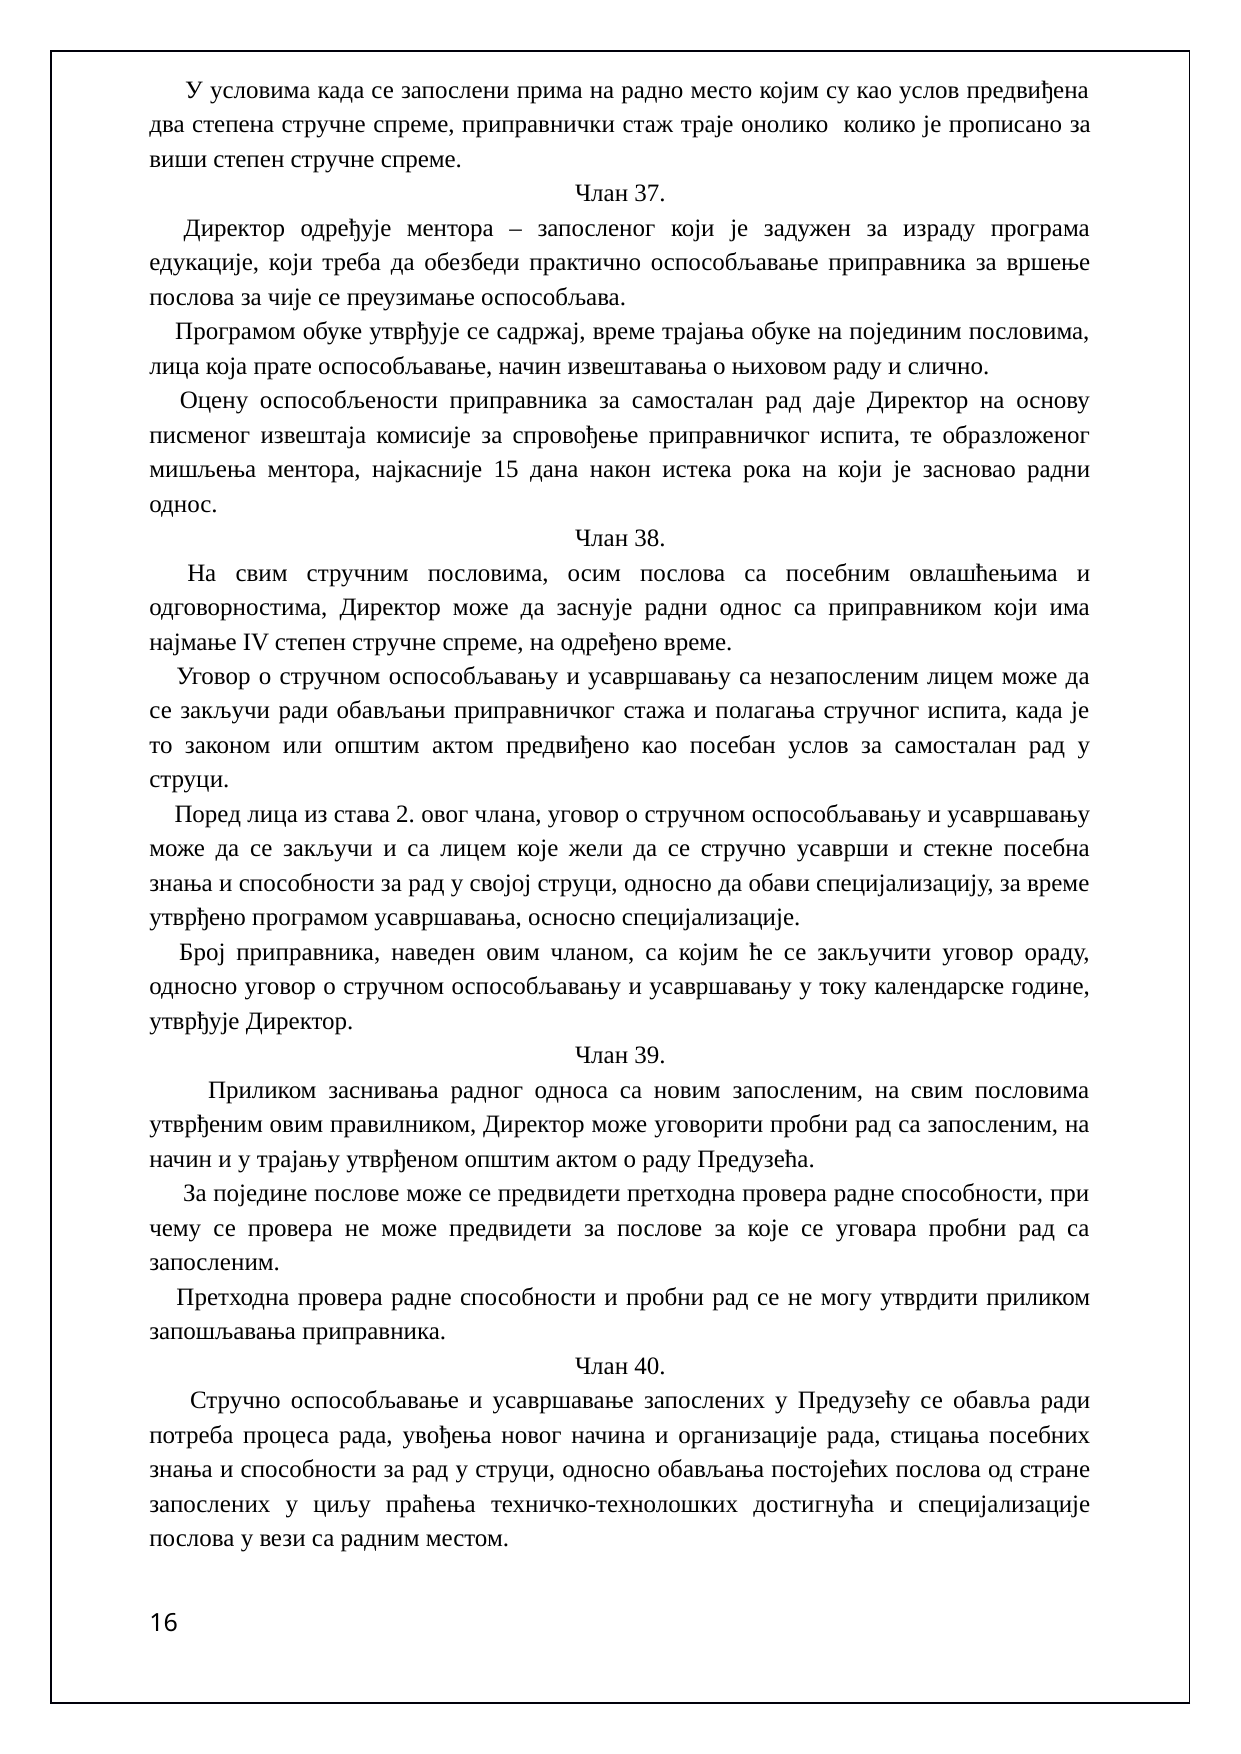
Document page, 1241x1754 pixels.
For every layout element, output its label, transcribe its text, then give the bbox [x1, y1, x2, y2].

text Члан 37. [149, 178, 1091, 207]
text Уговор о стручном оспособљавању и усавршавању са незапосленим лицем може да се закључи ради обављањи приправничког стажа и полагања стручног испита, када је то законом или општим актом предвиђено као посебан услов за самосталан рад у струци. [149, 661, 1091, 793]
text У условима када се запослени прима на радно место којим су као услов предвиђена два степена стручне спреме, приправнички стаж траје онолико колико је прописано за виши степен стручне спреме. [149, 75, 1091, 173]
text Оцену оспособљености приправника за самосталан рад даје Директор на основу писменог извештаја комисије за спровођење приправничког испита, те образложеног мишљења ментора, најкасније 15 дана након истека рока на који је засновао радни однос. [149, 385, 1091, 517]
text Члан 39. [149, 1040, 1091, 1069]
text Приликом заснивања радног односа са новим запосленим, на свим пословима утврђеним овим правилником, Директор може уговорити пробни рад са запосленим, на начин и у трајању утврђеном општим актом о раду Предузећа. [149, 1075, 1091, 1173]
text Члан 38. [149, 523, 1091, 552]
text Члан 40. [149, 1351, 1091, 1379]
text Стручно оспособљавање и усавршавање запослених у Предузећу се обавља ради потреба процеса рада, увођења новог начина и организације рада, стицања посебних знања и способности за рад у струци, односно обављања постојећих послова од стране запослених у циљу праћења техничко-технолошких достигнућа и специјализације послова у вези са радним местом. [149, 1385, 1091, 1552]
text Поред лица из става 2. овог члана, уговор о стручном оспособљавању и усавршавању може да се закључи и са лицем које жели да се стручно усаврши и стекне посебна знања и способности за рад у својој струци, односно да обави специјализацију, за време утврђено програмом усавршавања, осносно специјализације. [149, 799, 1091, 931]
text Број приправника, наведен овим чланом, са којим ће се закључити уговор ораду, односно уговор о стручном оспособљавању и усавршавању у току календарске године, утврђује Директор. [149, 937, 1091, 1035]
text На свим стручним пословима, осим послова са посебним овлашћењима и одговорностима, Директор може да заснује радни однос са приправником који има најмање IV степен стручне спреме, на одређено време. [149, 558, 1091, 655]
text Директор одређује ментора – запосленог који је задужен за израду програма едукације, који треба да обезбеди практично оспособљавање приправника за вршење послова за чије се преузимање оспособљава. [149, 213, 1091, 311]
text Програмом обуке утврђује се садржај, време трајања обуке на појединим пословима, лица која прате оспособљавање, начин извештавања о њиховом раду и слично. [149, 316, 1091, 379]
text За поједине послове може се предвидети претходна провера радне способности, при чему се провера не може предвидети за послове за које се уговара пробни рад са запосленим. [149, 1178, 1091, 1276]
text Претходна провера радне способности и пробни рад се не могу утврдити приликом запошљавања приправника. [149, 1282, 1091, 1345]
